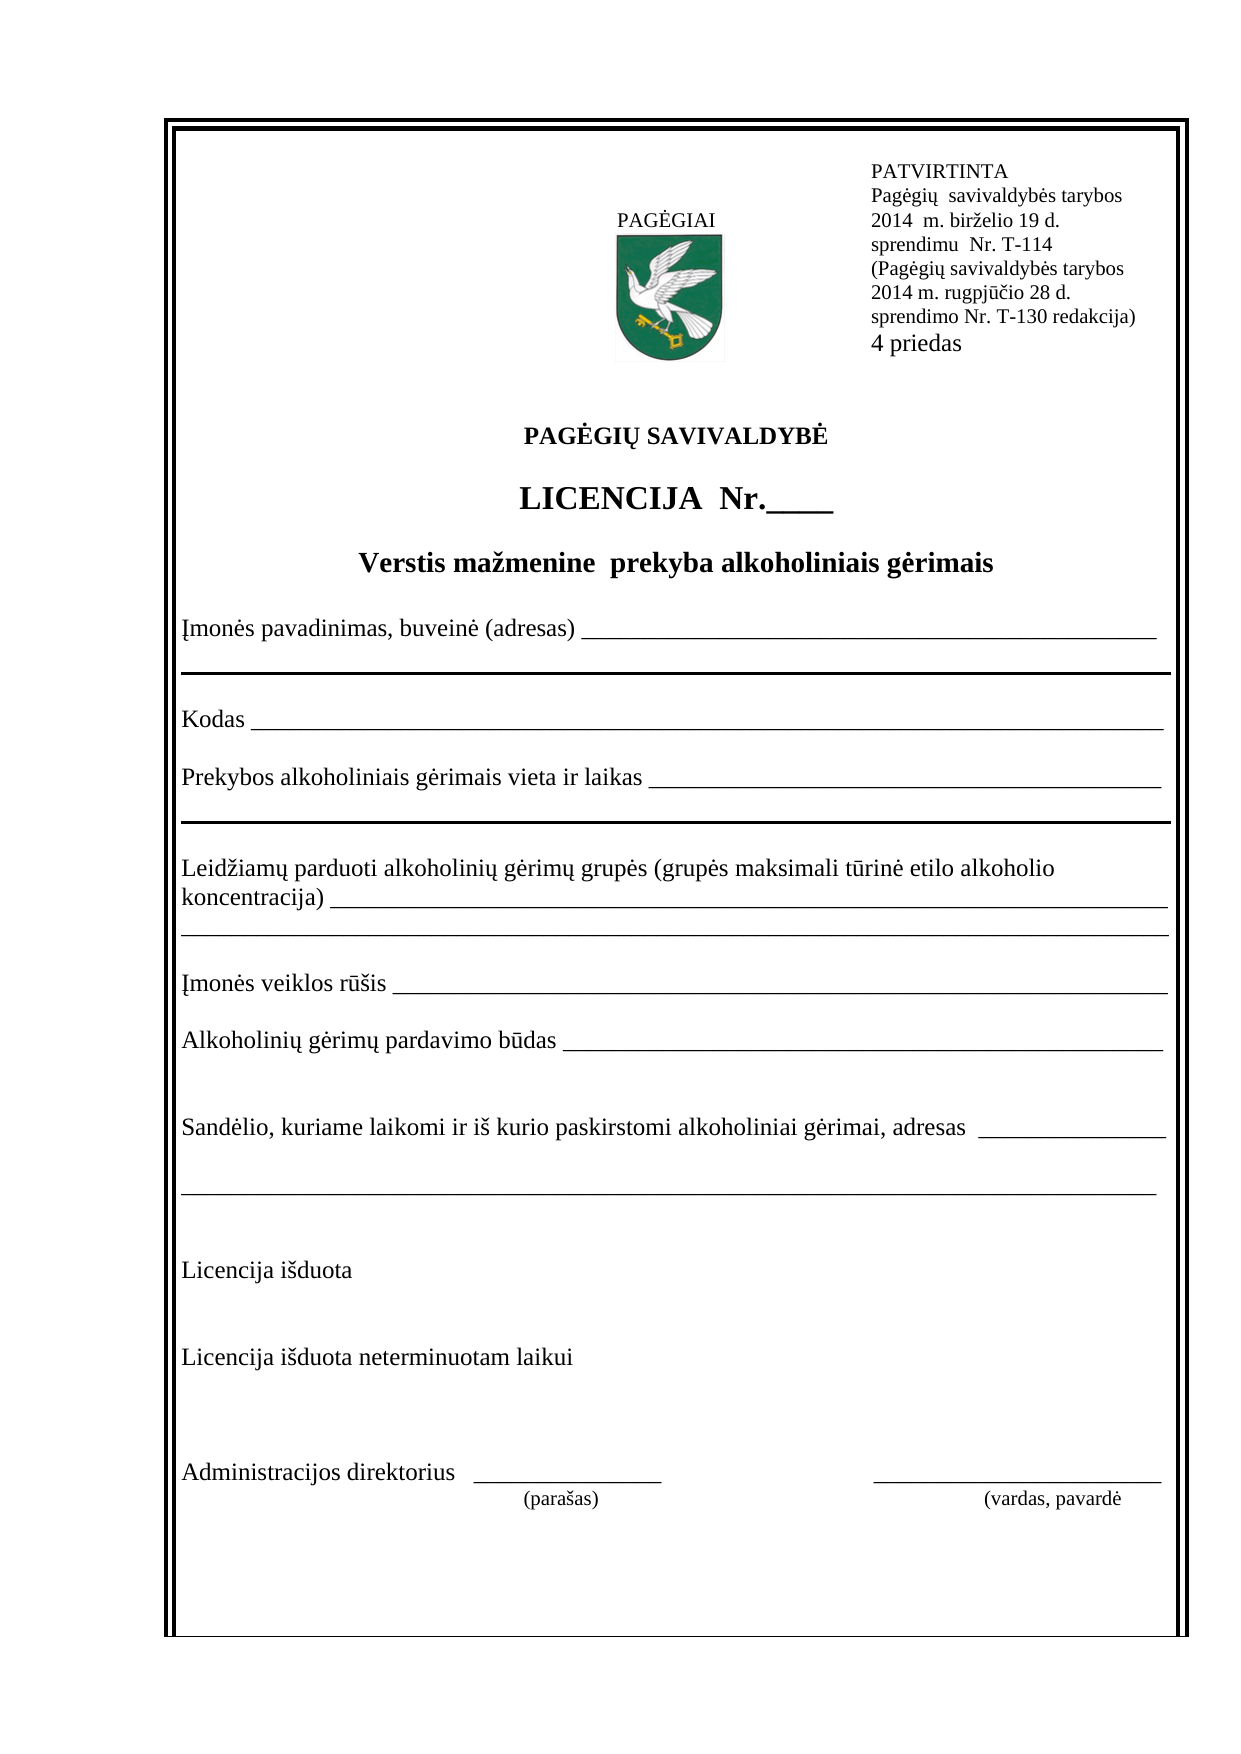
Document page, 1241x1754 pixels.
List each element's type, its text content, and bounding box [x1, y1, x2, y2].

table_header PAGĖGIŲ SAVIVALDYBĖ LICENCIJA Nr.____ Verstis mažmenine prekyba alkoholiniais gėrimais Įmonės pavadinimas, buveinė (adresas) ______________________________________________ Kodas _________________________________________________________________________ Prekybos alkoholiniais gėrimais vieta ir laikas _________________________________________ Leidžiamų parduoti alkoholinių gėrimų grupės (grupės maksimali tūrinė etilo alkoholio koncentracija) ___________________________________________________________________ _______________________________________________________________________________ Įmonės veiklos rūšis ______________________________________________________________ Alkoholinių gėrimų pardavimo būdas ________________________________________________ Sandėlio, kuriame laikomi ir iš kurio paskirstomi alkoholiniai gėrimai, adresas _______________ ______________________________________________________________________________ Licencija išduota Licencija išduota neterminuotam laikui Administracijos direktorius _______________ _______________________ (parašas) (vardas, pavardė [170, 122, 1182, 1636]
table_header PAGĖGIAI [181, 159, 738, 363]
table_header PATVIRTINTA Pagėgių savivaldybės tarybos 2014 m. birželio 19 d. sprendimu Nr. T-114 (Pagėgių savivaldybės tarybos 2014 m. rugpjūčio 28 d. sprendimo Nr. T-130 redakcija) 4 priedas [738, 159, 1170, 363]
